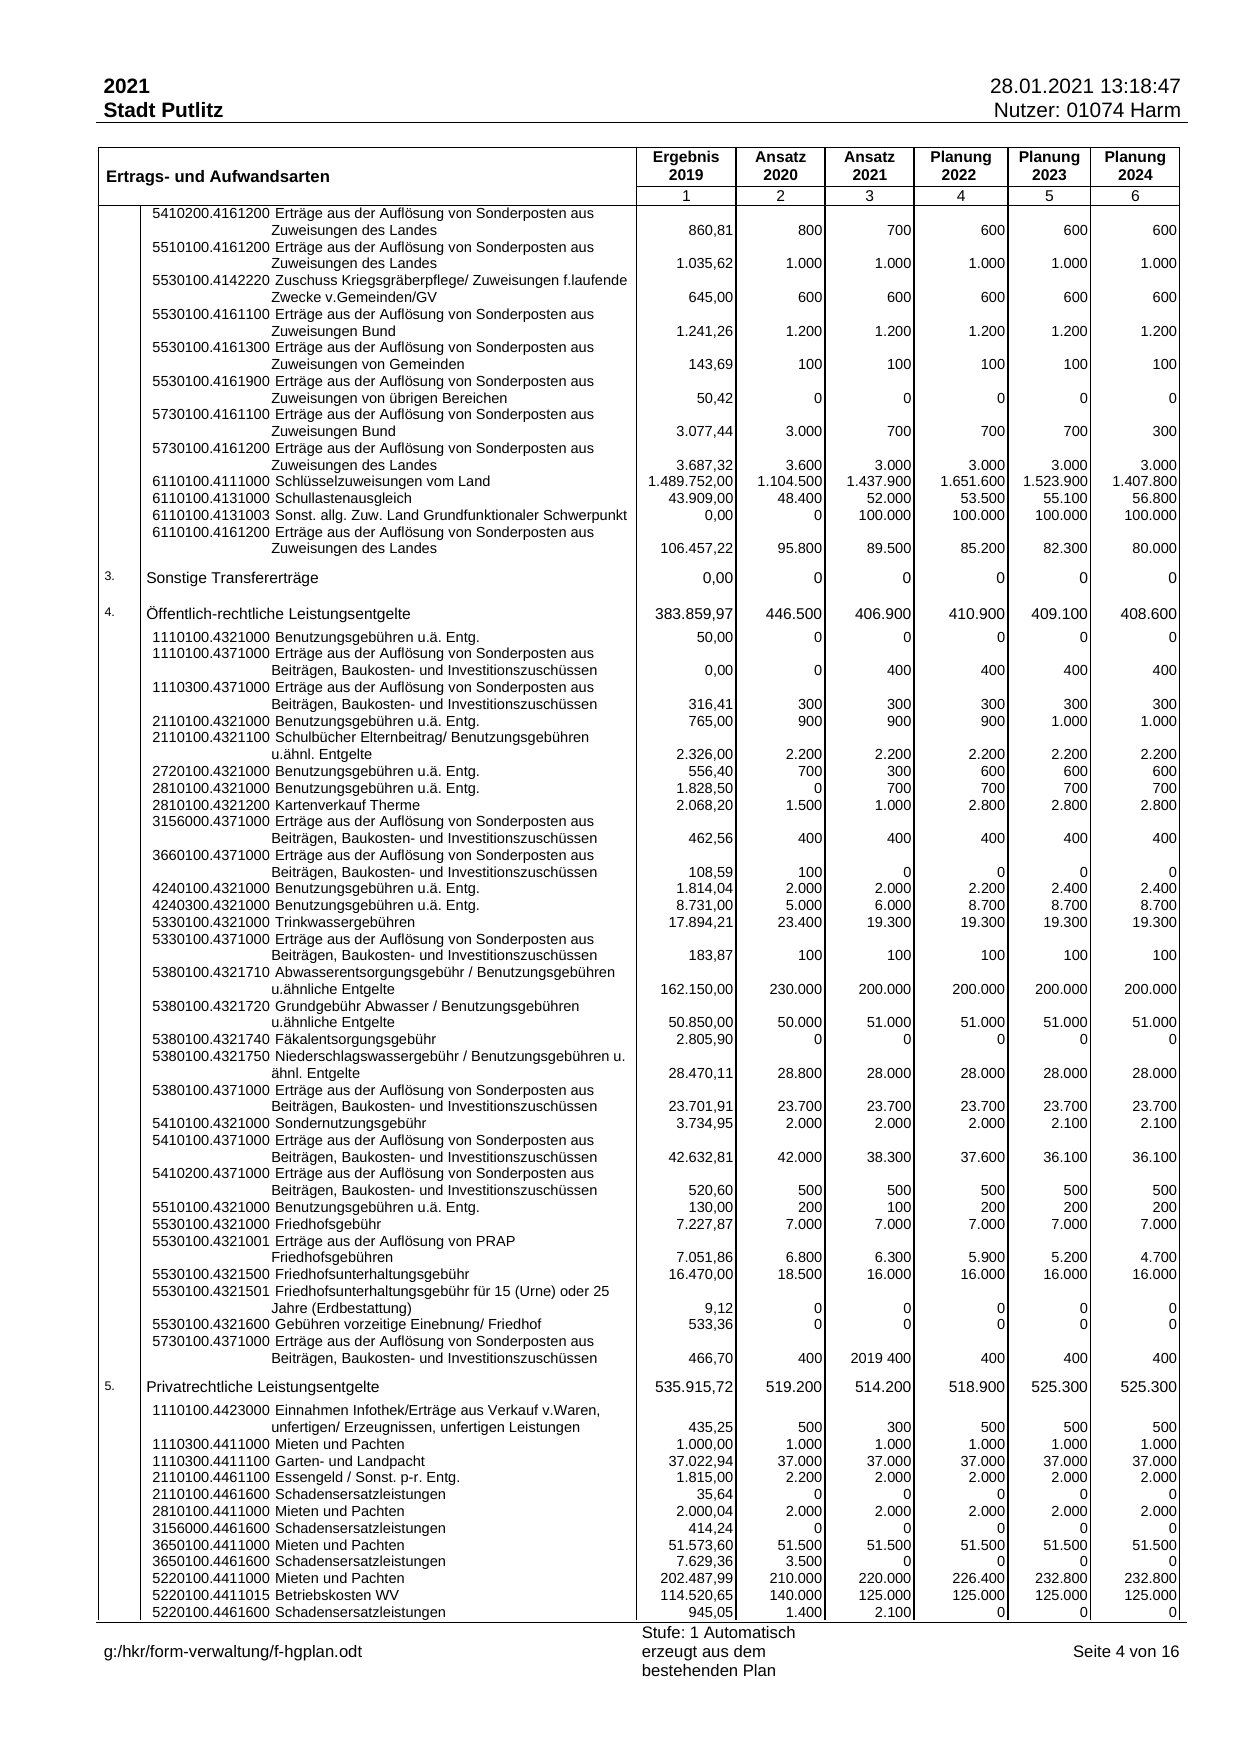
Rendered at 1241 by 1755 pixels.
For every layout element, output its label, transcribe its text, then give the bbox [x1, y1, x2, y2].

table_cell 37.000 [826, 1453, 913, 1469]
table_cell 37.600 [915, 1132, 1007, 1165]
table_cell 7.000 [737, 1215, 824, 1232]
table_cell 4 [915, 187, 1007, 205]
table_cell 700 [826, 406, 913, 439]
table_cell Erträge aus der Auflösung von Sonderposten aus Zuweisungen des Landes [270, 440, 636, 473]
table_cell 5220100.4411000 [141, 1570, 270, 1587]
table_cell 100 [826, 339, 913, 372]
table_cell Schadensersatzleistungen [270, 1603, 636, 1620]
table_cell 7.000 [915, 1215, 1007, 1232]
table_cell 0 [915, 1031, 1007, 1048]
table_cell Öffentlich-rechtliche Leistungsentgelte [141, 593, 636, 628]
table_cell 600 [915, 272, 1007, 305]
table_cell 5530100.4161300 [141, 339, 270, 372]
table_cell 6.300 [826, 1232, 913, 1266]
table_cell 525.300 [1091, 1366, 1179, 1402]
table_cell [99, 206, 140, 238]
table_cell 23.700 [915, 1081, 1007, 1115]
table_cell 2.100 [1009, 1115, 1090, 1132]
table_cell 500 [1009, 1165, 1090, 1199]
table_cell 7.000 [826, 1215, 913, 1232]
table_cell 8.731,00 [637, 897, 735, 913]
table_cell 0,00 [637, 507, 735, 523]
table_cell 514.200 [826, 1366, 913, 1402]
table_cell 0 [737, 645, 824, 679]
table_cell 2.800 [1009, 796, 1090, 813]
table_cell Einnahmen Infothek/Erträge aus Verkauf v.Waren, unfertigen/ Erzeugnissen, unfertigen Leistungen [270, 1402, 636, 1436]
table_cell 300 [826, 679, 913, 712]
table_cell 535.915,72 [637, 1366, 735, 1402]
table_cell Fäkalentsorgungsgebühr [270, 1031, 636, 1048]
table_cell Mieten und Pachten [270, 1436, 636, 1452]
table_cell 23.400 [737, 914, 824, 930]
table_cell 0 [1009, 1603, 1090, 1620]
table_cell 0 [737, 1520, 824, 1536]
table_cell 0 [1091, 846, 1179, 880]
table_cell Erträge aus der Auflösung von Sonderposten aus Zuweisungen Bund [270, 305, 636, 339]
table_cell 3.077,44 [637, 406, 735, 439]
table_cell Trinkwassergebühren [270, 914, 636, 930]
table_cell 2.400 [1009, 880, 1090, 897]
table_cell 3.500 [737, 1553, 824, 1570]
table_cell 1.400 [737, 1603, 824, 1620]
table_cell 3.000 [1009, 440, 1090, 473]
table_cell [99, 1115, 140, 1132]
table_cell 500 [1091, 1402, 1179, 1436]
table_cell 1.200 [915, 305, 1007, 339]
table_cell Erträge aus der Auflösung von Sonderposten aus Beiträgen, Baukosten- und Investitionszuschüssen [270, 846, 636, 880]
table_cell 0 [737, 557, 824, 593]
table_cell 5510100.4321000 [141, 1199, 270, 1215]
table_cell 300 [915, 679, 1007, 712]
table_cell 0 [826, 1520, 913, 1536]
table_cell 100 [737, 339, 824, 372]
table_cell 125.000 [1009, 1587, 1090, 1603]
table_cell Niederschlagswassergebühr / Benutzungsgebühren u. ähnl. Entgelte [270, 1048, 636, 1081]
table_cell 1.000 [1009, 238, 1090, 272]
table_cell Friedhofsunterhaltungsgebühr für 15 (Urne) oder 25 Jahre (Erdbestattung) [270, 1283, 636, 1316]
table_cell Sonstige Transfererträge [141, 557, 636, 593]
table_cell 5330100.4371000 [141, 930, 270, 964]
table_cell [99, 1199, 140, 1215]
table_cell 8.700 [1009, 897, 1090, 913]
table_cell 400 [737, 1333, 824, 1366]
table_cell Erträge aus der Auflösung von Sonderposten aus Zuweisungen von Gemeinden [270, 339, 636, 372]
table_cell 6.800 [737, 1232, 824, 1266]
table_cell 100 [737, 846, 824, 880]
table_header Ergebnis 2019 [637, 148, 735, 186]
table_cell 945,05 [637, 1603, 735, 1620]
table_cell 400 [1009, 813, 1090, 846]
table_cell 410.900 [915, 593, 1007, 628]
table_cell 0 [826, 629, 913, 645]
table_cell 900 [826, 712, 913, 729]
table_cell 7.000 [1009, 1215, 1090, 1232]
table_cell 17.894,21 [637, 914, 735, 930]
table_cell [99, 712, 140, 729]
table_cell 1110300.4411100 [141, 1453, 270, 1469]
table_cell Sonst. allg. Zuw. Land Grundfunktionaler Schwerpunkt [270, 507, 636, 523]
table_cell 2110100.4461100 [141, 1469, 270, 1486]
table_cell Erträge aus der Auflösung von Sonderposten aus Zuweisungen von übrigen Bereichen [270, 373, 636, 406]
table_cell [99, 524, 140, 557]
table_cell 5530100.4321500 [141, 1266, 270, 1282]
table_cell [99, 1333, 140, 1366]
table_cell 462,56 [637, 813, 735, 846]
table_cell 300 [826, 1402, 913, 1436]
table_cell 130,00 [637, 1199, 735, 1215]
table_cell 7.051,86 [637, 1232, 735, 1266]
table_cell 400 [737, 813, 824, 846]
table_cell 3650100.4411000 [141, 1536, 270, 1553]
table_cell 51.500 [1091, 1536, 1179, 1553]
table_cell 0 [1009, 557, 1090, 593]
table_cell 35,64 [637, 1486, 735, 1503]
table_cell 446.500 [737, 593, 824, 628]
table_cell 0 [1091, 1520, 1179, 1536]
table_cell 2.000 [1009, 1503, 1090, 1519]
table_cell 162.150,00 [637, 964, 735, 997]
table_cell 80.000 [1091, 524, 1179, 557]
table_cell 125.000 [1091, 1587, 1179, 1603]
table_cell 400 [1091, 645, 1179, 679]
table_cell [99, 507, 140, 523]
table_cell 2.000 [826, 1469, 913, 1486]
table_header Planung 2022 [915, 148, 1007, 186]
table_cell 5730100.4161100 [141, 406, 270, 439]
table_cell [99, 880, 140, 897]
table_cell Benutzungsgebühren u.ä. Entg. [270, 779, 636, 796]
table_cell 100 [915, 339, 1007, 372]
table_cell 3.000 [915, 440, 1007, 473]
table_cell 400 [1091, 1333, 1179, 1366]
table_cell 1.000 [826, 796, 913, 813]
table_cell [99, 796, 140, 813]
table_cell 125.000 [915, 1587, 1007, 1603]
table_cell 0 [1009, 373, 1090, 406]
table_cell 5410200.4161200 [141, 206, 270, 238]
table_cell [99, 272, 140, 305]
table_cell 1.000 [1091, 1436, 1179, 1452]
table_cell 1.000 [826, 238, 913, 272]
table_cell 6110100.4161200 [141, 524, 270, 557]
table_cell 0 [915, 1553, 1007, 1570]
table_cell [99, 1587, 140, 1603]
table_cell 100 [1091, 930, 1179, 964]
table_cell 42.632,81 [637, 1132, 735, 1165]
table_cell 0 [1091, 1031, 1179, 1048]
table_cell 5.900 [915, 1232, 1007, 1266]
table_cell 2.000 [1009, 1469, 1090, 1486]
table_cell 232.800 [1009, 1570, 1090, 1587]
table_header Planung 2023 [1009, 148, 1090, 186]
table_cell [99, 1132, 140, 1165]
table_cell 5730100.4371000 [141, 1333, 270, 1366]
table_cell [99, 914, 140, 930]
table_cell 200 [737, 1199, 824, 1215]
table_cell 2.000 [737, 880, 824, 897]
table_cell 900 [737, 712, 824, 729]
table_cell 300 [826, 763, 913, 779]
table_cell 409.100 [1009, 593, 1090, 628]
table_cell 0 [826, 1283, 913, 1316]
table_cell 700 [915, 779, 1007, 796]
table_cell 4240100.4321000 [141, 880, 270, 897]
table_cell 700 [737, 763, 824, 779]
table_cell 1.000 [1009, 1436, 1090, 1452]
table_cell 18.500 [737, 1266, 824, 1282]
table_cell [99, 1031, 140, 1048]
table_cell 100 [737, 930, 824, 964]
table_cell 300 [1009, 679, 1090, 712]
table_cell 28.000 [826, 1048, 913, 1081]
table_cell 0 [915, 1486, 1007, 1503]
table_cell 51.500 [915, 1536, 1007, 1553]
table_cell 16.470,00 [637, 1266, 735, 1282]
table_cell Schadensersatzleistungen [270, 1486, 636, 1503]
table_cell [99, 729, 140, 763]
table_cell 400 [1009, 645, 1090, 679]
table_cell Friedhofsunterhaltungsgebühr [270, 1266, 636, 1282]
table_cell 200.000 [826, 964, 913, 997]
table_cell 1.828,50 [637, 779, 735, 796]
table_cell 50.850,00 [637, 998, 735, 1031]
table_cell 5530100.4321501 [141, 1283, 270, 1316]
table_cell 1.523.900 [1009, 473, 1090, 490]
table_cell 37.022,94 [637, 1453, 735, 1469]
table_cell 1.104.500 [737, 473, 824, 490]
table_cell 0 [1009, 1486, 1090, 1503]
table_cell 0,00 [637, 645, 735, 679]
table_cell 5.000 [737, 897, 824, 913]
table_cell 28.000 [1009, 1048, 1090, 1081]
table_cell 6 [1091, 187, 1179, 205]
table_cell 2.000 [915, 1469, 1007, 1486]
table_cell 200 [915, 1199, 1007, 1215]
table_cell 200.000 [1009, 964, 1090, 997]
table_cell 525.300 [1009, 1366, 1090, 1402]
table_cell 16.000 [1009, 1266, 1090, 1282]
table_cell 2.000,04 [637, 1503, 735, 1519]
table_cell 0 [1091, 1486, 1179, 1503]
table_cell Schulbücher Elternbeitrag/ Benutzungsgebühren u.ähnl. Entgelte [270, 729, 636, 763]
table_cell 600 [1091, 206, 1179, 238]
table_cell Schlüsselzuweisungen vom Land [270, 473, 636, 490]
table_cell [99, 645, 140, 679]
table_cell 51.000 [1091, 998, 1179, 1031]
table_cell 408.600 [1091, 593, 1179, 628]
table_cell 1.651.600 [915, 473, 1007, 490]
table_cell [99, 339, 140, 372]
table_cell [99, 1215, 140, 1232]
table_cell Betriebskosten WV [270, 1587, 636, 1603]
table_cell 51.573,60 [637, 1536, 735, 1553]
table_cell 0 [1091, 557, 1179, 593]
table_cell 0 [737, 629, 824, 645]
table_cell 1.000 [915, 1436, 1007, 1452]
table_cell 0 [737, 779, 824, 796]
table_cell 4240300.4321000 [141, 897, 270, 913]
table_cell 2.068,20 [637, 796, 735, 813]
table_cell 2.200 [915, 729, 1007, 763]
table_cell 200 [1091, 1199, 1179, 1215]
table_cell 28.000 [1091, 1048, 1179, 1081]
table_cell 2.400 [1091, 880, 1179, 897]
table_cell 43.909,00 [637, 490, 735, 507]
table_cell Erträge aus der Auflösung von Sonderposten aus Zuweisungen des Landes [270, 238, 636, 272]
table_cell 500 [737, 1165, 824, 1199]
table_cell 51.500 [826, 1536, 913, 1553]
table_cell [99, 763, 140, 779]
table_cell [99, 897, 140, 913]
table_cell Zuschuss Kriegsgräberpflege/ Zuweisungen f.laufende Zwecke v.Gemeinden/GV [270, 272, 636, 305]
table_cell Benutzungsgebühren u.ä. Entg. [270, 897, 636, 913]
table_cell Schadensersatzleistungen [270, 1553, 636, 1570]
table_cell [99, 813, 140, 846]
table_cell 202.487,99 [637, 1570, 735, 1587]
table_cell 2 [737, 187, 824, 205]
table_cell 8.700 [915, 897, 1007, 913]
table_cell 0 [737, 507, 824, 523]
table_cell 0,00 [637, 557, 735, 593]
table_cell 100 [1009, 930, 1090, 964]
table_cell 2.200 [915, 880, 1007, 897]
table_cell 2.100 [826, 1603, 913, 1620]
table_cell 0 [1009, 1520, 1090, 1536]
table_cell 3156000.4461600 [141, 1520, 270, 1536]
table_cell 100.000 [826, 507, 913, 523]
table_cell 0 [1009, 629, 1090, 645]
table_cell 3650100.4461600 [141, 1553, 270, 1570]
table_cell 210.000 [737, 1570, 824, 1587]
table_cell 500 [1009, 1402, 1090, 1436]
table_cell 6.000 [826, 897, 913, 913]
table_cell 1.815,00 [637, 1469, 735, 1486]
table_cell 0 [1009, 1031, 1090, 1048]
table_cell [99, 1436, 140, 1452]
table_cell 100.000 [915, 507, 1007, 523]
table_cell 900 [915, 712, 1007, 729]
table_cell 400 [826, 813, 913, 846]
table_cell 7.227,87 [637, 1215, 735, 1232]
table_cell 520,60 [637, 1165, 735, 1199]
table_cell 16.000 [915, 1266, 1007, 1282]
table_cell 1110300.4371000 [141, 679, 270, 712]
table_cell 2.000 [915, 1503, 1007, 1519]
table_cell 200.000 [915, 964, 1007, 997]
table_cell 100 [915, 930, 1007, 964]
table_cell 600 [915, 206, 1007, 238]
table_cell [99, 1469, 140, 1486]
table_cell 28.000 [915, 1048, 1007, 1081]
table_cell 3660100.4371000 [141, 846, 270, 880]
table_cell 406.900 [826, 593, 913, 628]
table_cell [99, 1048, 140, 1081]
table_cell 82.300 [1009, 524, 1090, 557]
table_cell 5.200 [1009, 1232, 1090, 1266]
table_cell 556,40 [637, 763, 735, 779]
table_cell 95.800 [737, 524, 824, 557]
table_cell 23.700 [826, 1081, 913, 1115]
table_cell 2.200 [1091, 729, 1179, 763]
table_cell 500 [737, 1402, 824, 1436]
table_cell [99, 490, 140, 507]
table_cell Mieten und Pachten [270, 1570, 636, 1587]
table_cell 125.000 [826, 1587, 913, 1603]
table_cell 860,81 [637, 206, 735, 238]
table_cell 600 [737, 272, 824, 305]
table_cell Erträge aus der Auflösung von Sonderposten aus Beiträgen, Baukosten- und Investitionszuschüssen [270, 1081, 636, 1115]
table_cell 1 [637, 187, 735, 205]
table_cell 0 [737, 1283, 824, 1316]
table_cell 51.500 [737, 1536, 824, 1553]
table_cell 0 [737, 1031, 824, 1048]
table_cell 5410200.4371000 [141, 1165, 270, 1199]
table_cell 2110100.4321100 [141, 729, 270, 763]
table_cell 1.000 [1009, 712, 1090, 729]
table_cell 4. [99, 593, 140, 628]
table_cell 28.800 [737, 1048, 824, 1081]
table_cell [99, 1081, 140, 1115]
table_cell 3.000 [1091, 440, 1179, 473]
table_cell Schadensersatzleistungen [270, 1520, 636, 1536]
table_cell 400 [1091, 813, 1179, 846]
table_cell Mieten und Pachten [270, 1503, 636, 1519]
table_cell 1.814,04 [637, 880, 735, 897]
table_cell 42.000 [737, 1132, 824, 1165]
table_cell 1110100.4371000 [141, 645, 270, 679]
table_cell Kartenverkauf Therme [270, 796, 636, 813]
table_cell 53.500 [915, 490, 1007, 507]
table_cell 48.400 [737, 490, 824, 507]
table_cell 600 [1009, 272, 1090, 305]
table_cell 2.326,00 [637, 729, 735, 763]
table_cell 37.000 [915, 1453, 1007, 1469]
table_cell 50,00 [637, 629, 735, 645]
table_cell [99, 1553, 140, 1570]
table_cell 700 [826, 779, 913, 796]
table_cell Erträge aus der Auflösung von Sonderposten aus Beiträgen, Baukosten- und Investitionszuschüssen [270, 813, 636, 846]
table_cell 1.035,62 [637, 238, 735, 272]
table_cell 1.407.800 [1091, 473, 1179, 490]
table_cell 100 [826, 1199, 913, 1215]
table_cell 5530100.4161100 [141, 305, 270, 339]
table_cell 435,25 [637, 1402, 735, 1436]
table_cell 600 [1009, 763, 1090, 779]
table_cell 28.470,11 [637, 1048, 735, 1081]
table_cell 300 [737, 679, 824, 712]
table_cell [99, 998, 140, 1031]
table_cell 1.437.900 [826, 473, 913, 490]
table_cell 7.629,36 [637, 1553, 735, 1570]
table_cell 400 [915, 813, 1007, 846]
table_cell Benutzungsgebühren u.ä. Entg. [270, 712, 636, 729]
table_cell 100 [1009, 339, 1090, 372]
table_cell 1.000,00 [637, 1436, 735, 1452]
table_cell 5410100.4371000 [141, 1132, 270, 1165]
table_cell Privatrechtliche Leistungsentgelte [141, 1366, 636, 1402]
table_cell 0 [915, 1603, 1007, 1620]
table_cell 600 [915, 763, 1007, 779]
table_cell 2019 400 [826, 1333, 913, 1366]
table_cell 3 [826, 187, 913, 205]
table_cell 55.100 [1009, 490, 1090, 507]
table_cell 6110100.4131000 [141, 490, 270, 507]
table_cell [99, 373, 140, 406]
table_cell 38.300 [826, 1132, 913, 1165]
table_cell 5380100.4371000 [141, 1081, 270, 1115]
table_cell 56.800 [1091, 490, 1179, 507]
table_cell 1.000 [1091, 238, 1179, 272]
table_cell [99, 1266, 140, 1282]
table_cell 700 [1009, 406, 1090, 439]
table_cell 5330100.4321000 [141, 914, 270, 930]
table_cell 16.000 [1091, 1266, 1179, 1282]
table_cell 2810100.4321000 [141, 779, 270, 796]
table_cell 5530100.4142220 [141, 272, 270, 305]
table_cell Erträge aus der Auflösung von Sonderposten aus Zuweisungen des Landes [270, 524, 636, 557]
table_cell 2.800 [1091, 796, 1179, 813]
table_cell 1110300.4411000 [141, 1436, 270, 1452]
table_cell Erträge aus der Auflösung von Sonderposten aus Beiträgen, Baukosten- und Investitionszuschüssen [270, 930, 636, 964]
table_cell Erträge aus der Auflösung von Sonderposten aus Beiträgen, Baukosten- und Investitionszuschüssen [270, 1132, 636, 1165]
table_cell 0 [826, 557, 913, 593]
table_cell 19.300 [826, 914, 913, 930]
table_cell Essengeld / Sonst. p-r. Entg. [270, 1469, 636, 1486]
table_cell 0 [1091, 1283, 1179, 1316]
table_cell 1.000 [915, 238, 1007, 272]
table_header Planung 2024 [1091, 148, 1179, 186]
table_cell 2720100.4321000 [141, 763, 270, 779]
table_cell 5530100.4321600 [141, 1316, 270, 1333]
table_cell 16.000 [826, 1266, 913, 1282]
table_cell 3.600 [737, 440, 824, 473]
table_cell 5510100.4161200 [141, 238, 270, 272]
table_cell Friedhofsgebühr [270, 1215, 636, 1232]
table_cell Erträge aus der Auflösung von Sonderposten aus Beiträgen, Baukosten- und Investitionszuschüssen [270, 1333, 636, 1366]
table_cell 400 [826, 645, 913, 679]
table_cell [99, 1536, 140, 1553]
table_cell 1.000 [737, 1436, 824, 1452]
table_cell 3.687,32 [637, 440, 735, 473]
table_cell 1.000 [1091, 712, 1179, 729]
table_cell 600 [1009, 206, 1090, 238]
table_cell 1.000 [826, 1436, 913, 1452]
table_cell 0 [826, 1553, 913, 1570]
table_cell 36.100 [1009, 1132, 1090, 1165]
table_cell 500 [915, 1165, 1007, 1199]
table_cell 0 [826, 846, 913, 880]
table_cell Benutzungsgebühren u.ä. Entg. [270, 629, 636, 645]
table_cell 114.520,65 [637, 1587, 735, 1603]
table_cell 466,70 [637, 1333, 735, 1366]
table_cell 2110100.4321000 [141, 712, 270, 729]
table_cell 37.000 [1091, 1453, 1179, 1469]
table_cell 0 [737, 1486, 824, 1503]
table_cell 0 [1009, 1553, 1090, 1570]
table_cell 23.700 [1091, 1081, 1179, 1115]
table_cell 5530100.4321001 [141, 1232, 270, 1266]
table_cell 19.300 [1009, 914, 1090, 930]
table_cell 2.000 [1091, 1469, 1179, 1486]
table_cell 5 [1009, 187, 1090, 205]
table_cell 100 [1091, 339, 1179, 372]
table_cell 0 [1091, 1603, 1179, 1620]
table_cell 300 [1091, 406, 1179, 439]
table_cell 765,00 [637, 712, 735, 729]
table_cell 1.000 [737, 238, 824, 272]
table_cell 140.000 [737, 1587, 824, 1603]
table_cell 4.700 [1091, 1232, 1179, 1266]
table_cell 2.000 [737, 1503, 824, 1519]
table_cell 3. [99, 557, 140, 593]
table_cell 37.000 [1009, 1453, 1090, 1469]
table_cell [99, 1232, 140, 1266]
table_cell 645,00 [637, 272, 735, 305]
table_cell 0 [737, 1316, 824, 1333]
table_cell 518.900 [915, 1366, 1007, 1402]
table_cell [99, 1402, 140, 1436]
table_cell 0 [737, 373, 824, 406]
table_cell 400 [915, 1333, 1007, 1366]
table_cell 3.000 [737, 406, 824, 439]
table_cell 19.300 [915, 914, 1007, 930]
table_cell 1110100.4321000 [141, 629, 270, 645]
table_cell 37.000 [737, 1453, 824, 1469]
table_cell 51.000 [826, 998, 913, 1031]
table_cell 519.200 [737, 1366, 824, 1402]
table_cell [99, 1603, 140, 1620]
table_cell [99, 1453, 140, 1469]
table_cell 400 [1009, 1333, 1090, 1366]
table_cell 7.000 [1091, 1215, 1179, 1232]
table_header Ansatz 2021 [826, 148, 913, 186]
table_cell Benutzungsgebühren u.ä. Entg. [270, 1199, 636, 1215]
table_cell 1.500 [737, 796, 824, 813]
table_cell [99, 679, 140, 712]
table_cell 1110100.4423000 [141, 1402, 270, 1436]
table_cell [99, 305, 140, 339]
table_cell [99, 1520, 140, 1536]
table_cell 23.701,91 [637, 1081, 735, 1115]
table_cell [99, 1316, 140, 1333]
table_cell 0 [915, 557, 1007, 593]
table_cell 143,69 [637, 339, 735, 372]
table_cell [99, 779, 140, 796]
table_cell 3.000 [826, 440, 913, 473]
table_cell 5410100.4321000 [141, 1115, 270, 1132]
table_cell Abwasserentsorgungsgebühr / Benutzungsgebühren u.ähnliche Entgelte [270, 964, 636, 997]
table_cell Erträge aus der Auflösung von Sonderposten aus Zuweisungen Bund [270, 406, 636, 439]
table_cell 0 [1091, 373, 1179, 406]
table_cell 6110100.4111000 [141, 473, 270, 490]
table_cell Grundgebühr Abwasser / Benutzungsgebühren u.ähnliche Entgelte [270, 998, 636, 1031]
table_cell 230.000 [737, 964, 824, 997]
table_cell 414,24 [637, 1520, 735, 1536]
table_cell 200 [1009, 1199, 1090, 1215]
table_cell 0 [826, 1031, 913, 1048]
table_header Ansatz 2020 [737, 148, 824, 186]
table_cell [99, 440, 140, 473]
table_cell [99, 473, 140, 490]
table_cell 0 [1009, 1316, 1090, 1333]
table_cell 0 [915, 1316, 1007, 1333]
table_cell 1.241,26 [637, 305, 735, 339]
table_cell 0 [1091, 1553, 1179, 1570]
table_cell 2.000 [915, 1115, 1007, 1132]
table_cell 3.734,95 [637, 1115, 735, 1132]
table_cell [99, 1570, 140, 1587]
table_cell [99, 846, 140, 880]
table_cell [99, 1503, 140, 1519]
table_cell 500 [826, 1165, 913, 1199]
table_cell 1.200 [1009, 305, 1090, 339]
table_cell 5220100.4461600 [141, 1603, 270, 1620]
table_cell Erträge aus der Auflösung von Sonderposten aus Beiträgen, Baukosten- und Investitionszuschüssen [270, 645, 636, 679]
table_cell 106.457,22 [637, 524, 735, 557]
table_cell 50.000 [737, 998, 824, 1031]
table_cell 2.800 [915, 796, 1007, 813]
table_cell 0 [915, 373, 1007, 406]
table_cell 5380100.4321750 [141, 1048, 270, 1081]
table_cell Garten- und Landpacht [270, 1453, 636, 1469]
table_cell 700 [1091, 779, 1179, 796]
table_cell [99, 930, 140, 964]
table_cell 232.800 [1091, 1570, 1179, 1587]
table_cell 0 [826, 1316, 913, 1333]
table_cell 316,41 [637, 679, 735, 712]
table_cell Erträge aus der Auflösung von PRAP Friedhofsgebühren [270, 1232, 636, 1266]
table_cell 108,59 [637, 846, 735, 880]
table_cell 100.000 [1009, 507, 1090, 523]
table_cell 226.400 [915, 1570, 1007, 1587]
table_cell 2.000 [826, 880, 913, 897]
table_cell 50,42 [637, 373, 735, 406]
table_cell [99, 1283, 140, 1316]
table_cell 5380100.4321720 [141, 998, 270, 1031]
table_cell 0 [826, 373, 913, 406]
table_cell 5530100.4321000 [141, 1215, 270, 1232]
table_cell 0 [915, 1520, 1007, 1536]
table_cell Erträge aus der Auflösung von Sonderposten aus Zuweisungen des Landes [270, 206, 636, 238]
table_cell 1.200 [1091, 305, 1179, 339]
table_cell 2.000 [1091, 1503, 1179, 1519]
table_cell Benutzungsgebühren u.ä. Entg. [270, 763, 636, 779]
table_cell 2.200 [826, 729, 913, 763]
table_cell 1.489.752,00 [637, 473, 735, 490]
table_cell 0 [1009, 1283, 1090, 1316]
table_cell 0 [915, 1283, 1007, 1316]
table_cell 533,36 [637, 1316, 735, 1333]
table_cell 183,87 [637, 930, 735, 964]
table_cell 8.700 [1091, 897, 1179, 913]
table_cell 400 [915, 645, 1007, 679]
table_cell Sondernutzungsgebühr [270, 1115, 636, 1132]
table_cell 0 [1009, 846, 1090, 880]
table_cell Gebühren vorzeitige Einebnung/ Friedhof [270, 1316, 636, 1333]
table_cell Mieten und Pachten [270, 1536, 636, 1553]
table_cell 500 [1091, 1165, 1179, 1199]
table_cell 700 [826, 206, 913, 238]
table_cell 500 [915, 1402, 1007, 1436]
table_cell 1.200 [737, 305, 824, 339]
table_cell 2.200 [1009, 729, 1090, 763]
table_cell 85.200 [915, 524, 1007, 557]
table_cell 200.000 [1091, 964, 1179, 997]
table_cell 2.000 [826, 1503, 913, 1519]
table_cell 2.200 [737, 729, 824, 763]
table_cell 0 [915, 846, 1007, 880]
table_cell 52.000 [826, 490, 913, 507]
table_cell 5220100.4411015 [141, 1587, 270, 1603]
table_cell [99, 406, 140, 439]
table_cell 800 [737, 206, 824, 238]
table_cell 36.100 [1091, 1132, 1179, 1165]
table_cell 700 [915, 406, 1007, 439]
table_header Ertrags- und Aufwandsarten [99, 148, 636, 205]
table_cell 5380100.4321710 [141, 964, 270, 997]
table_cell 5530100.4161900 [141, 373, 270, 406]
table_cell 5730100.4161200 [141, 440, 270, 473]
table_cell 100 [826, 930, 913, 964]
table_cell [99, 964, 140, 997]
table_cell 5. [99, 1366, 140, 1402]
table_cell 2.200 [737, 1469, 824, 1486]
table_cell 300 [1091, 679, 1179, 712]
table_cell 100.000 [1091, 507, 1179, 523]
table_cell [99, 1486, 140, 1503]
table_cell Benutzungsgebühren u.ä. Entg. [270, 880, 636, 897]
table_cell 0 [1091, 629, 1179, 645]
table_cell 0 [826, 1486, 913, 1503]
table_cell 51.000 [915, 998, 1007, 1031]
table_cell Erträge aus der Auflösung von Sonderposten aus Beiträgen, Baukosten- und Investitionszuschüssen [270, 679, 636, 712]
table_cell 2.000 [826, 1115, 913, 1132]
table_cell [99, 1165, 140, 1199]
table_cell 6110100.4131003 [141, 507, 270, 523]
table_cell 2810100.4411000 [141, 1503, 270, 1519]
table_cell 2810100.4321200 [141, 796, 270, 813]
table_cell 1.200 [826, 305, 913, 339]
table_cell 2.000 [737, 1115, 824, 1132]
table_cell 51.500 [1009, 1536, 1090, 1553]
table_cell 19.300 [1091, 914, 1179, 930]
table_cell 5380100.4321740 [141, 1031, 270, 1048]
table_cell 700 [1009, 779, 1090, 796]
table_cell 2.100 [1091, 1115, 1179, 1132]
table_cell [99, 629, 140, 645]
table_cell 600 [1091, 763, 1179, 779]
table_cell 600 [826, 272, 913, 305]
table_cell 2110100.4461600 [141, 1486, 270, 1503]
table_cell 9,12 [637, 1283, 735, 1316]
table_cell 0 [915, 629, 1007, 645]
table_cell 600 [1091, 272, 1179, 305]
table_cell 383.859,97 [637, 593, 735, 628]
table_cell 51.000 [1009, 998, 1090, 1031]
table_cell [99, 238, 140, 272]
table_cell 220.000 [826, 1570, 913, 1587]
table_cell 0 [1091, 1316, 1179, 1333]
table_cell 89.500 [826, 524, 913, 557]
table_cell Schullastenausgleich [270, 490, 636, 507]
table_cell Erträge aus der Auflösung von Sonderposten aus Beiträgen, Baukosten- und Investitionszuschüssen [270, 1165, 636, 1199]
table_cell 2.805,90 [637, 1031, 735, 1048]
table_cell 23.700 [737, 1081, 824, 1115]
table_cell 3156000.4371000 [141, 813, 270, 846]
table_cell 23.700 [1009, 1081, 1090, 1115]
